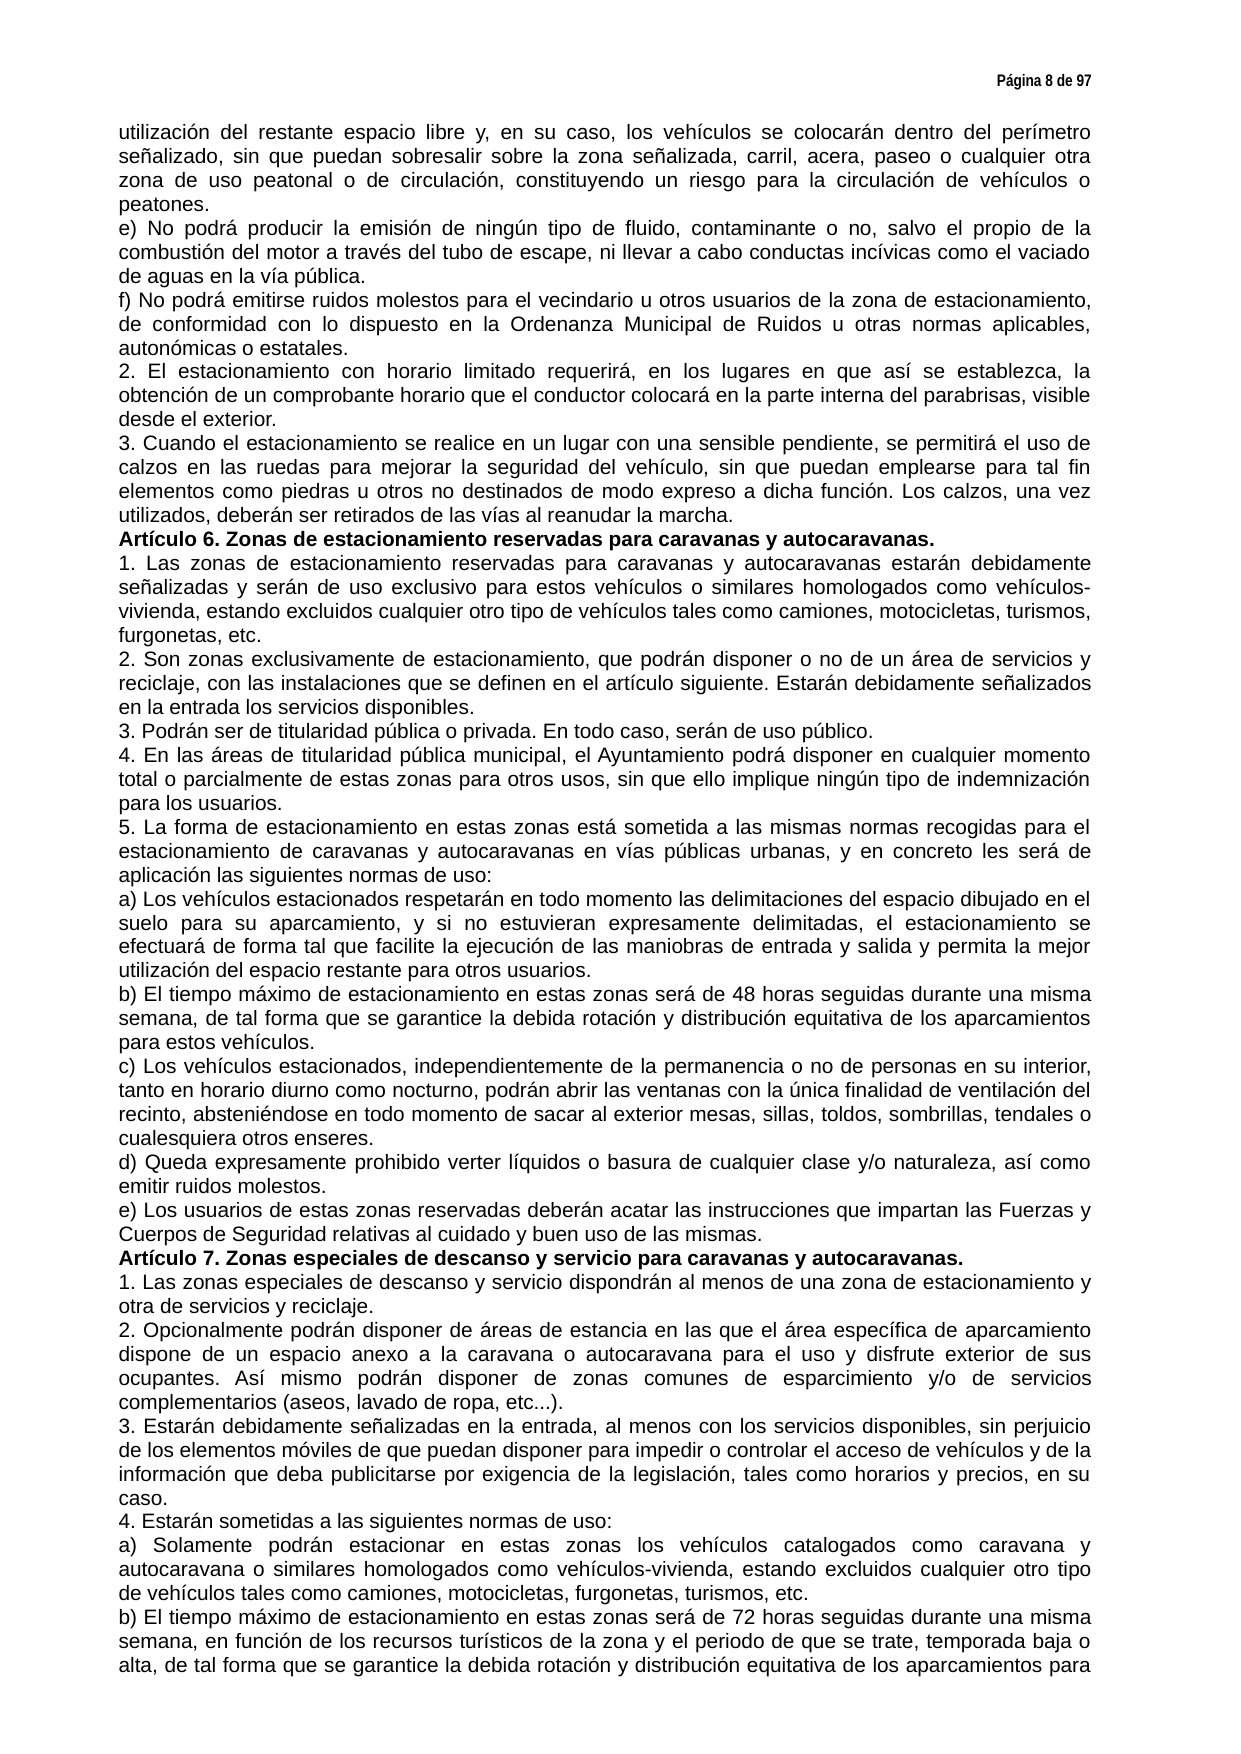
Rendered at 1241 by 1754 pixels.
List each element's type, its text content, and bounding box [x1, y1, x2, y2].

text 4. Estarán sometidas a las siguientes normas de uso: [118, 1509, 1092, 1533]
text 3. Estarán debidamente señalizadas en la entrada, al menos con los servicios disponibles, sin perjuicio de los elementos móviles de que puedan disponer para impedir o controlar el acceso de vehículos y de la información que deba publicitarse por exigencia de la legislación, tales como horarios y precios, en su caso. [118, 1413, 1092, 1509]
text e) Los usuarios de estas zonas reservadas deberán acatar las instrucciones que impartan las Fuerzas y Cuerpos de Seguridad relativas al cuidado y buen uso de las mismas. [118, 1198, 1092, 1246]
text d) Queda expresamente prohibido verter líquidos o basura de cualquier clase y/o naturaleza, así como emitir ruidos molestos. [118, 1150, 1092, 1198]
text utilización del restante espacio libre y, en su caso, los vehículos se colocarán dentro del perímetro señalizado, sin que puedan sobresalir sobre la zona señalizada, carril, acera, paseo o cualquier otra zona de uso peatonal o de circulación, constituyendo un riesgo para la circulación de vehículos o peatones. [118, 120, 1092, 216]
text 3. Cuando el estacionamiento se realice en un lugar con una sensible pendiente, se permitirá el uso de calzos en las ruedas para mejorar la seguridad del vehículo, sin que puedan emplearse para tal fin elementos como piedras u otros no destinados de modo expreso a dicha función. Los calzos, una vez utilizados, deberán ser retirados de las vías al reanudar la marcha. [118, 431, 1092, 527]
text 2. Opcionalmente podrán disponer de áreas de estancia en las que el área específica de aparcamiento dispone de un espacio anexo a la caravana o autocaravana para el uso y disfrute exterior de sus ocupantes. Así mismo podrán disponer de zonas comunes de esparcimiento y/o de servicios complementarios (aseos, lavado de ropa, etc...). [118, 1318, 1092, 1413]
text e) No podrá producir la emisión de ningún tipo de fluido, contaminante o no, salvo el propio de la combustión del motor a través del tubo de escape, ni llevar a cabo conductas incívicas como el vaciado de aguas en la vía pública. [118, 216, 1092, 287]
text c) Los vehículos estacionados, independientemente de la permanencia o no de personas en su interior, tanto en horario diurno como nocturno, podrán abrir las ventanas con la única finalidad de ventilación del recinto, absteniéndose en todo momento de sacar al exterior mesas, sillas, toldos, sombrillas, tendales o cualesquiera otros enseres. [118, 1054, 1092, 1150]
text b) El tiempo máximo de estacionamiento en estas zonas será de 48 horas seguidas durante una misma semana, de tal forma que se garantice la debida rotación y distribución equitativa de los aparcamientos para estos vehículos. [118, 982, 1092, 1054]
text 2. El estacionamiento con horario limitado requerirá, en los lugares en que así se establezca, la obtención de un comprobante horario que el conductor colocará en la parte interna del parabrisas, visible desde el exterior. [118, 359, 1092, 431]
text a) Solamente podrán estacionar en estas zonas los vehículos catalogados como caravana y autocaravana o similares homologados como vehículos-vivienda, estando excluidos cualquier otro tipo de vehículos tales como camiones, motocicletas, furgonetas, turismos, etc. [118, 1533, 1092, 1605]
text Artículo 7. Zonas especiales de descanso y servicio para caravanas y autocaravanas. [118, 1246, 1092, 1270]
text a) Los vehículos estacionados respetarán en todo momento las delimitaciones del espacio dibujado en el suelo para su aparcamiento, y si no estuvieran expresamente delimitadas, el estacionamiento se efectuará de forma tal que facilite la ejecución de las maniobras de entrada y salida y permita la mejor utilización del espacio restante para otros usuarios. [118, 886, 1092, 982]
text 4. En las áreas de titularidad pública municipal, el Ayuntamiento podrá disponer en cualquier momento total o parcialmente de estas zonas para otros usos, sin que ello implique ningún tipo de indemnización para los usuarios. [118, 743, 1092, 814]
text 1. Las zonas especiales de descanso y servicio dispondrán al menos de una zona de estacionamiento y otra de servicios y reciclaje. [118, 1270, 1092, 1318]
text 1. Las zonas de estacionamiento reservadas para caravanas y autocaravanas estarán debidamente señalizadas y serán de uso exclusivo para estos vehículos o similares homologados como vehículos-vivienda, estando excluidos cualquier otro tipo de vehículos tales como camiones, motocicletas, turismos, furgonetas, etc. [118, 551, 1092, 647]
text 3. Podrán ser de titularidad pública o privada. En todo caso, serán de uso público. [118, 719, 1092, 743]
text 2. Son zonas exclusivamente de estacionamiento, que podrán disponer o no de un área de servicios y reciclaje, con las instalaciones que se definen en el artículo siguiente. Estarán debidamente señalizados en la entrada los servicios disponibles. [118, 647, 1092, 719]
text f) No podrá emitirse ruidos molestos para el vecindario u otros usuarios de la zona de estacionamiento, de conformidad con lo dispuesto en la Ordenanza Municipal de Ruidos u otras normas aplicables, autonómicas o estatales. [118, 287, 1092, 359]
text Artículo 6. Zonas de estacionamiento reservadas para caravanas y autocaravanas. [118, 527, 1092, 551]
text b) El tiempo máximo de estacionamiento en estas zonas será de 72 horas seguidas durante una misma semana, en función de los recursos turísticos de la zona y el periodo de que se trate, temporada baja o alta, de tal forma que se garantice la debida rotación y distribución equitativa de los aparcamientos para [118, 1605, 1092, 1677]
text 5. La forma de estacionamiento en estas zonas está sometida a las mismas normas recogidas para el estacionamiento de caravanas y autocaravanas en vías públicas urbanas, y en concreto les será de aplicación las siguientes normas de uso: [118, 814, 1092, 886]
